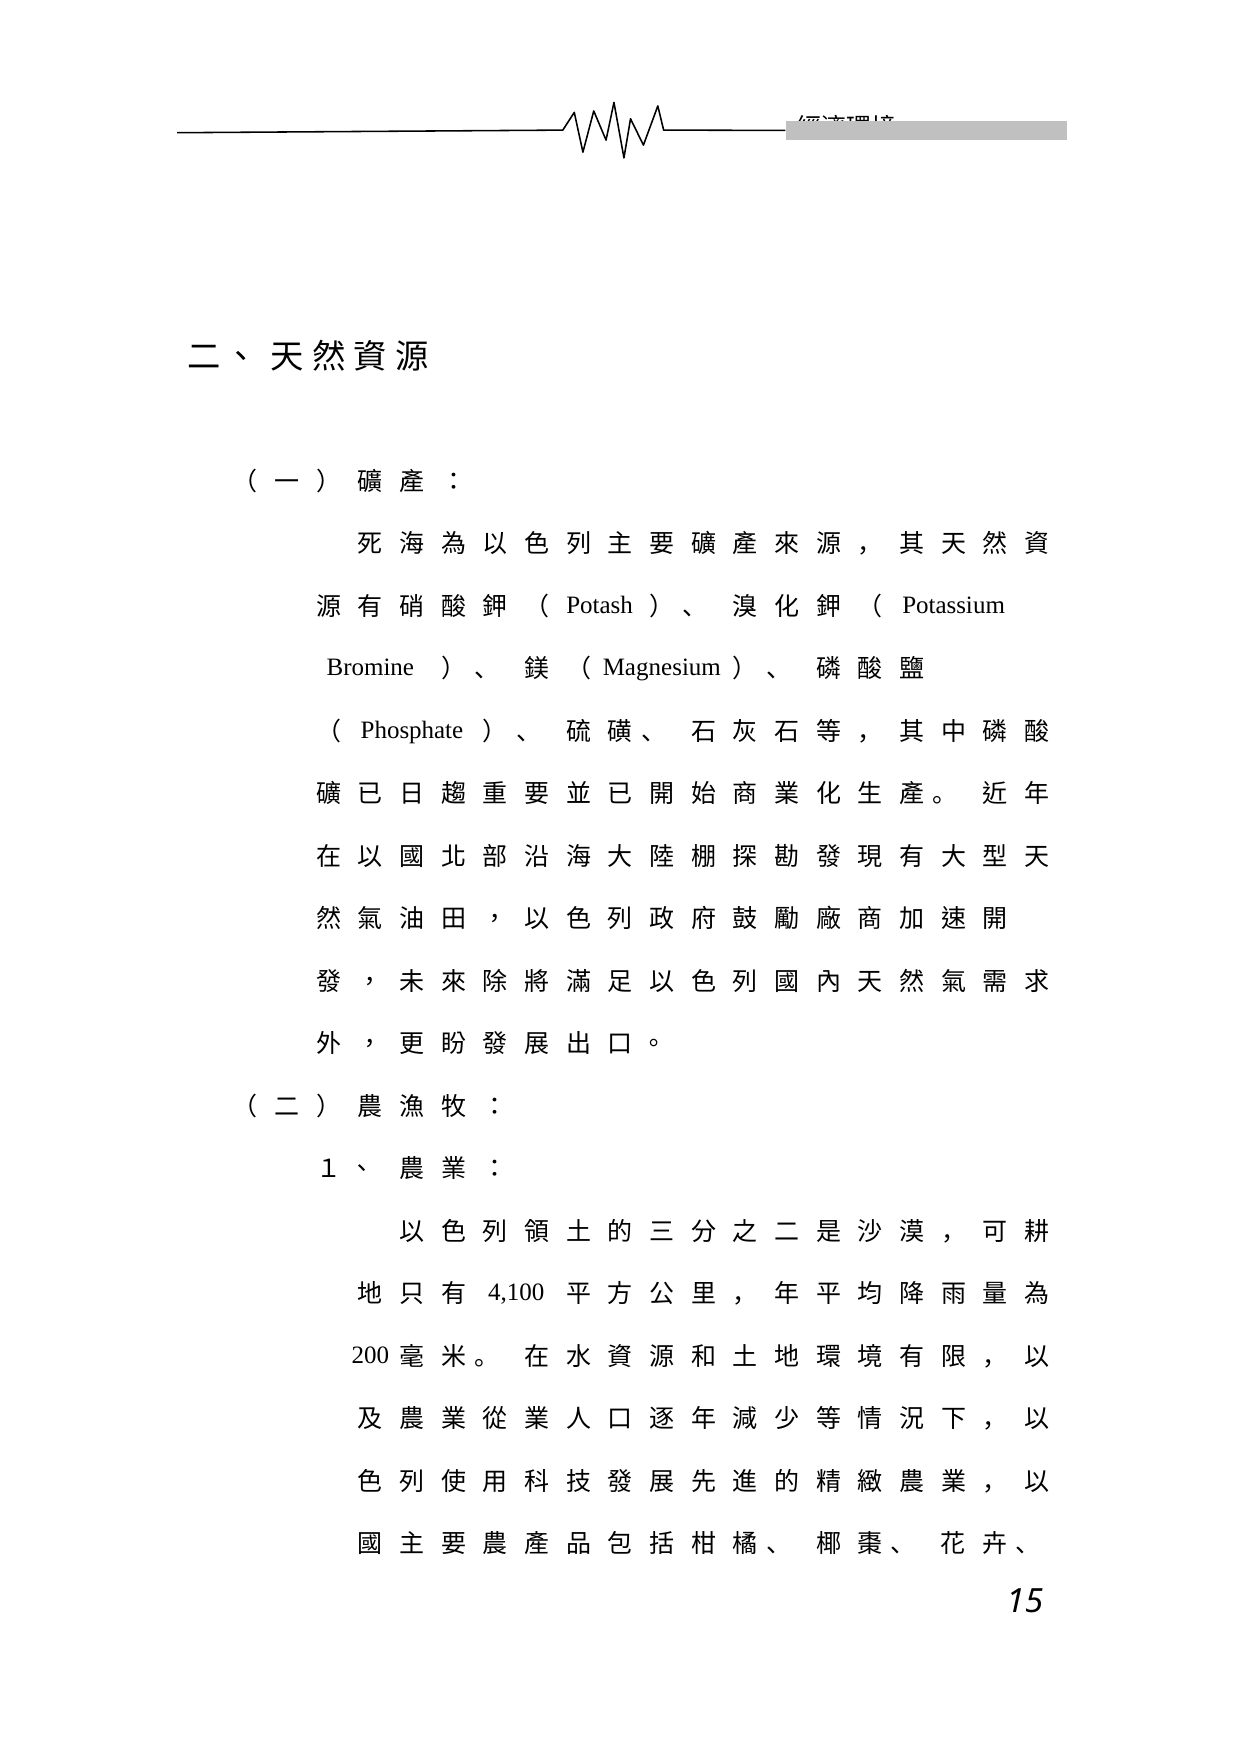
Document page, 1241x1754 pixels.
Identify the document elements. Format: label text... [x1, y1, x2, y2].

text （一）礦產： [207, 438, 1058, 500]
text 二、天然資源 [183, 313, 1058, 375]
text （二）農漁牧： [207, 1063, 1058, 1125]
text 死海為以色列主要礦產來源，其天然資源有硝酸鉀（Potash）、溴化鉀（Potassium Bromine）、鎂（Magnesium）、磷酸鹽（Phosphate）、硫磺、石灰石等，其中磷酸礦已日趨重要並已開始商業化生產。近年在以國北部沿海大陸棚探勘發現有大型天然氣油田，以色列政府鼓勵廠商加速開發，未來除將滿足以色列國內天然氣需求外，更盼發展出口。 [281, 500, 1058, 1063]
text 以色列領土的三分之二是沙漠，可耕地只有4,100平方公里，年平均降雨量為200毫米。在水資源和土地環境有限，以及農業從業人口逐年減少等情況下，以色列使用科技發展先進的精緻農業，以國主要農產品包括柑橘、椰棗、花卉、 [330, 1188, 1058, 1563]
text １、農業： [281, 1125, 1058, 1188]
